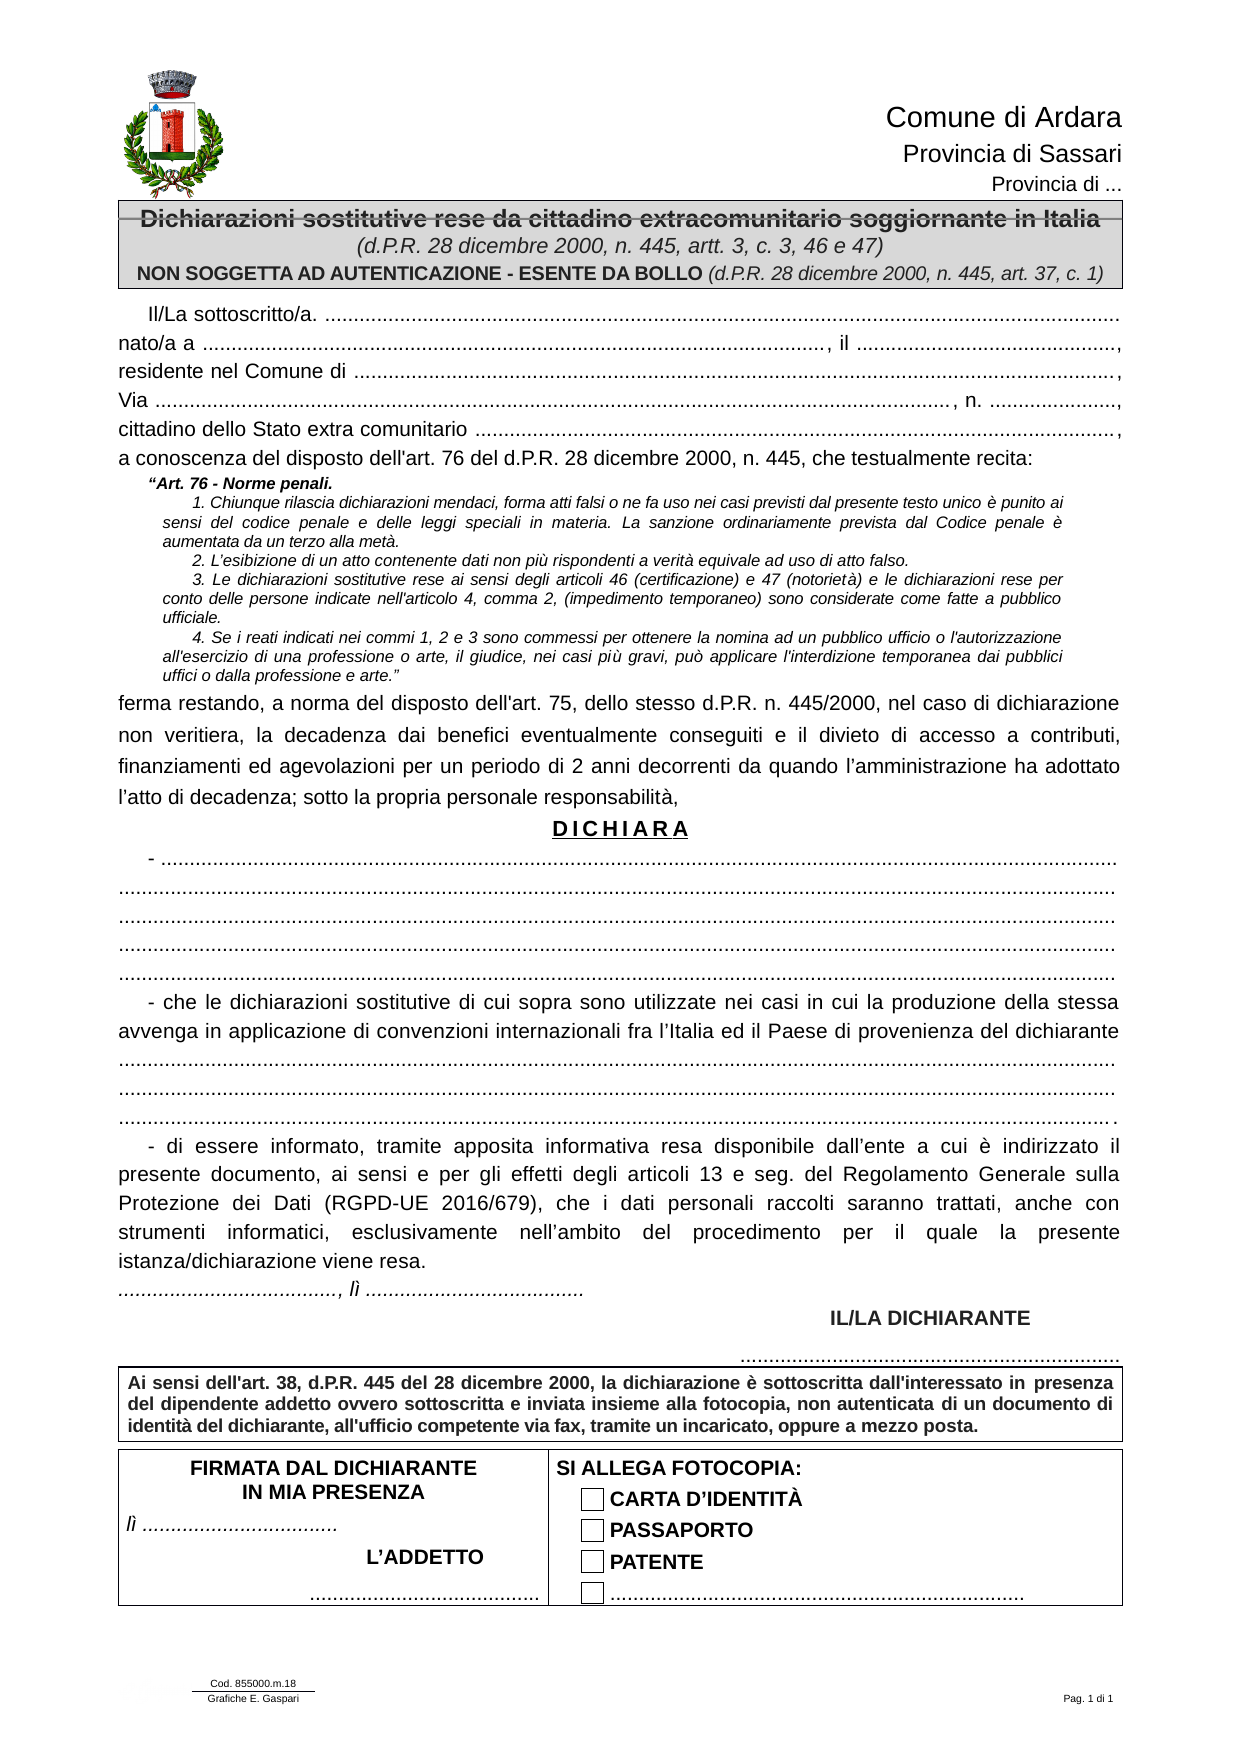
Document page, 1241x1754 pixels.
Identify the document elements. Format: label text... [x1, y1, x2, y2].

text - che le dichiarazioni sostitutive di cui sopra sono utilizzate nei casi in cui la produzione della stessa avvenga in applicazione di convenzioni internazionali fra l’Italia ed il Paese di provenienza del dichiarante ............................................................................................................................................................................. ............................................................................................................................................................................. ............................................................................................................................................................................. [118, 990, 1122, 1129]
text ............................................................................................................................................................................. [118, 961, 1122, 985]
text DICHIARA [118, 816, 1122, 841]
picture [122, 70, 224, 201]
text .................................................................. [738, 1342, 1122, 1366]
table_header FIRMATA DAL DICHIARANTE IN MIA PRESENZA lì .................................. L’ADDETTO ........................................ [119, 1450, 548, 1604]
text ............................................................................................................................................................................. [118, 875, 1122, 899]
text Il/La sottoscritto/a. .......................................................................................................................................... nato/a a ............................................................................................................, il ............................................., residente nel Comune di ...................................................................................................................................., Via .........................................................................................................................................., n. ......................, cittadino dello Stato extra comunitario ..............................................................................................................., a conoscenza del disposto dell'art. 76 del d.P.R. 28 dicembre 2000, n. 445, che testualmente recita: [118, 302, 1122, 469]
text ............................................................................................................................................................................. [118, 932, 1122, 956]
text 3. Le dichiarazioni sostitutive rese ai sensi degli articoli 46 (certificazione) e 47 (notorietà) e le dichiarazioni rese per conto delle persone indicate nell'articolo 4, comma 2, (impedimento temporaneo) sono considerate come fatte a pubblico ufficiale. [162, 570, 1063, 627]
text - di essere informato, tramite apposita informativa resa disponibile dall’ente a cui è indirizzato il presente documento, ai sensi e per gli effetti degli articoli 13 e seg. del Regolamento Generale sulla Protezione dei Dati (RGPD-UE 2016/679), che i dati personali raccolti saranno trattati, anche con strumenti informatici, esclusivamente nell’ambito del procedimento per il quale la presente istanza/dichiarazione viene resa. [118, 1133, 1122, 1272]
text ......................................, lì ...................................... [118, 1277, 1122, 1301]
table_header Dichiarazioni sostitutive rese da cittadino extracomunitario soggiornante in Italia (d.P.R. 28 dicembre 2000, n. 445, artt. 3, c. 3, 46 e 47) NON SOGGETTA AD AUTENTICAZIONE - ESENTE DA BOLLO (d.P.R. 28 dicembre 2000, n. 445, art. 37, c. 1) [119, 220, 1122, 288]
text 2. L’esibizione di un atto contenente dati non più rispondenti a verità equivale ad uso di atto falso. [162, 551, 1063, 570]
text Provincia di Sassari [224, 139, 1122, 168]
text 4. Se i reati indicati nei commi 1, 2 e 3 sono commessi per ottenere la nomina ad un pubblico ufficio o l'autorizzazione all'esercizio di una professione o arte, il giudice, nei casi più gravi, può applicare l'interdizione temporanea dai pubblici uffici o dalla professione e arte.” [162, 627, 1063, 685]
text “Art. 76 - Norme penali. [148, 474, 1093, 493]
text Comune di Ardara [224, 100, 1122, 134]
table_header Ai sensi dell'art. 38, d.P.R. 445 del 28 dicembre 2000, la dichiarazione è sottoscritta dall'interessato in presenza del dipendente addetto ovvero sottoscritta e inviata insieme alla fotocopia, non autenticata di un documento di identità del dichiarante, all'ufficio competente via fax, tramite un incaricato, oppure a mezzo posta. [119, 1368, 1122, 1441]
table_header SI ALLEGA FOTOCOPIA: CARTA D’IDENTITÀ PASSAPORTO PATENTE ........................................................................ [549, 1450, 1122, 1604]
text Provincia di ... [224, 172, 1122, 196]
text ferma restando, a norma del disposto dell'art. 75, dello stesso d.P.R. n. 445/2000, nel caso di dichiarazione non veritiera, la decadenza dai benefici eventualmente conseguiti e il divieto di accesso a contributi, finanziamenti ed agevolazioni per un periodo di 2 anni decorrenti da quando l’amministrazione ha adottato l’atto di decadenza; sotto la propria personale responsabilità, [118, 691, 1122, 809]
table_header Dichiarazioni sostitutive rese da cittadino extracomunitario soggiornante in Italia (d.P.R. 28 dicembre 2000, n. 445, artt. 3, c. 3, 46 e 47) NON SOGGETTA AD AUTENTICAZIONE - ESENTE DA BOLLO (d.P.R. 28 dicembre 2000, n. 445, art. 37, c. 1) [119, 201, 1122, 217]
text IL/LA DICHIARANTE [738, 1306, 1122, 1330]
text ............................................................................................................................................................................. [118, 903, 1122, 927]
text 1. Chiunque rilascia dichiarazioni mendaci, forma atti falsi o ne fa uso nei casi previsti dal presente testo unico è punito ai sensi del codice penale e delle leggi speciali in materia. La sanzione ordinariamente prevista dal Codice penale è aumentata da un terzo alla metà. [162, 493, 1063, 551]
text - ...................................................................................................................................................................... [118, 846, 1122, 870]
